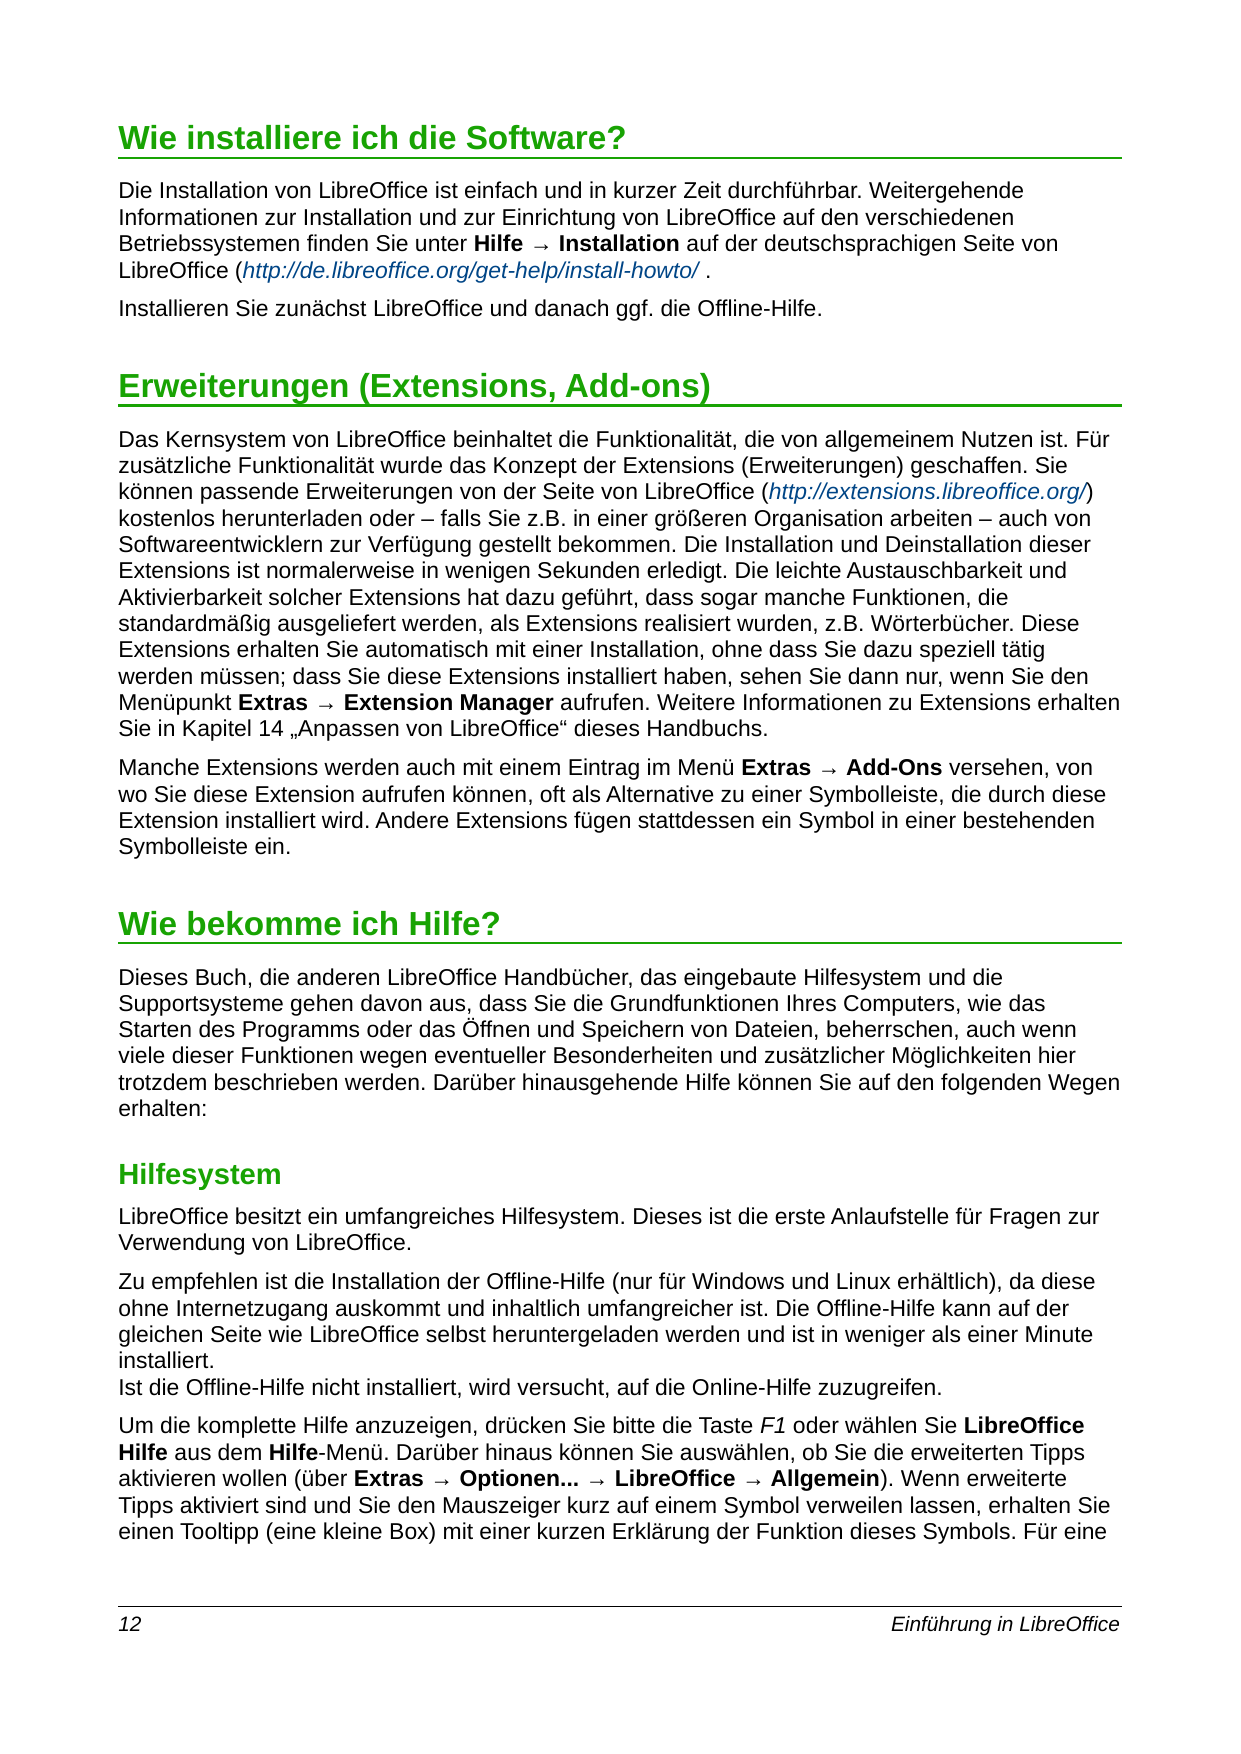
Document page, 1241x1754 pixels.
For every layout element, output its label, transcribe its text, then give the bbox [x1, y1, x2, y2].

text Um die komplette Hilfe anzuzeigen, drücken Sie bitte die Taste F1 oder wählen Sie LibreOffice Hilfe aus dem Hilfe-Menü. Darüber hinaus können Sie auswählen, ob Sie die erweiterten Tipps aktivieren wollen (über Extras → Optionen... → LibreOffice → Allgemein). Wenn erweiterte Tipps aktiviert sind und Sie den Mauszeiger kurz auf einem Symbol verweilen lassen, erhalten Sie einen Tooltipp (eine kleine Box) mit einer kurzen Erklärung der Funktion dieses Symbols. Für eine [118, 1412, 1122, 1544]
subtitle Erweiterungen (Extensions, Add-ons) [118, 366, 1122, 404]
subtitle Wie installiere ich die Software? [118, 118, 1122, 157]
subtitle Hilfesystem [118, 1157, 1122, 1191]
text LibreOffice besitzt ein umfangreiches Hilfesystem. Dieses ist die erste Anlaufstelle für Fragen zur Verwendung von LibreOffice. [118, 1203, 1122, 1256]
text Die Installation von LibreOffice ist einfach und in kurzer Zeit durchführbar. Weitergehende Informationen zur Installation und zur Einrichtung von LibreOffice auf den verschiedenen Betriebssystemen finden Sie unter Hilfe → Installation auf der deutschsprachigen Seite von LibreOffice (http://de.libreoffice.org/get-help/install-howto/ . [118, 177, 1122, 283]
text Dieses Buch, die anderen LibreOffice Handbücher, das eingebaute Hilfesystem und die Supportsysteme gehen davon aus, dass Sie die Grundfunktionen Ihres Computers, wie das Starten des Programms oder das Öffnen und Speichern von Dateien, beherrschen, auch wenn viele dieser Funktionen wegen eventueller Besonderheiten und zusätzlicher Möglichkeiten hier trotzdem beschrieben werden. Darüber hinausgehende Hilfe können Sie auf den folgenden Wegen erhalten: [118, 963, 1122, 1122]
text Zu empfehlen ist die Installation der Offline-Hilfe (nur für Windows und Linux erhältlich), da diese ohne Internetzugang auskommt und inhaltlich umfangreicher ist. Die Offline-Hilfe kann auf der gleichen Seite wie LibreOffice selbst heruntergeladen werden und ist in weniger als einer Minute installiert. Ist die Offline-Hilfe nicht installiert, wird versucht, auf die Online-Hilfe zuzugreifen. [118, 1268, 1122, 1400]
subtitle Wie bekomme ich Hilfe? [118, 904, 1122, 942]
text Installieren Sie zunächst LibreOffice und danach ggf. die Offline-Hilfe. [118, 295, 1122, 322]
text Das Kernsystem von LibreOffice beinhaltet die Funktionalität, die von allgemeinem Nutzen ist. Für zusätzliche Funktionalität wurde das Konzept der Extensions (Erweiterungen) geschaffen. Sie können passende Erweiterungen von der Seite von LibreOffice (http://extensions.libreoffice.org/) kostenlos herunterladen oder – falls Sie z.B. in einer größeren Organisation arbeiten – auch von Softwareentwicklern zur Verfügung gestellt bekommen. Die Installation und Deinstallation dieser Extensions ist normalerweise in wenigen Sekunden erledigt. Die leichte Austauschbarkeit und Aktivierbarkeit solcher Extensions hat dazu geführt, dass sogar manche Funktionen, die standardmäßig ausgeliefert werden, als Extensions realisiert wurden, z.B. Wörterbücher. Diese Extensions erhalten Sie automatisch mit einer Installation, ohne dass Sie dazu speziell tätig werden müssen; dass Sie diese Extensions installiert haben, sehen Sie dann nur, wenn Sie den Menüpunkt Extras → Extension Manager aufrufen. Weitere Informationen zu Extensions erhalten Sie in Kapitel 14 „Anpassen von LibreOffice“ dieses Handbuchs. [118, 426, 1122, 742]
text Manche Extensions werden auch mit einem Eintrag im Menü Extras → Add-Ons versehen, von wo Sie diese Extension aufrufen können, oft als Alternative zu einer Symbolleiste, die durch diese Extension installiert wird. Andere Extensions fügen stattdessen ein Symbol in einer bestehenden Symbolleiste ein. [118, 754, 1122, 860]
